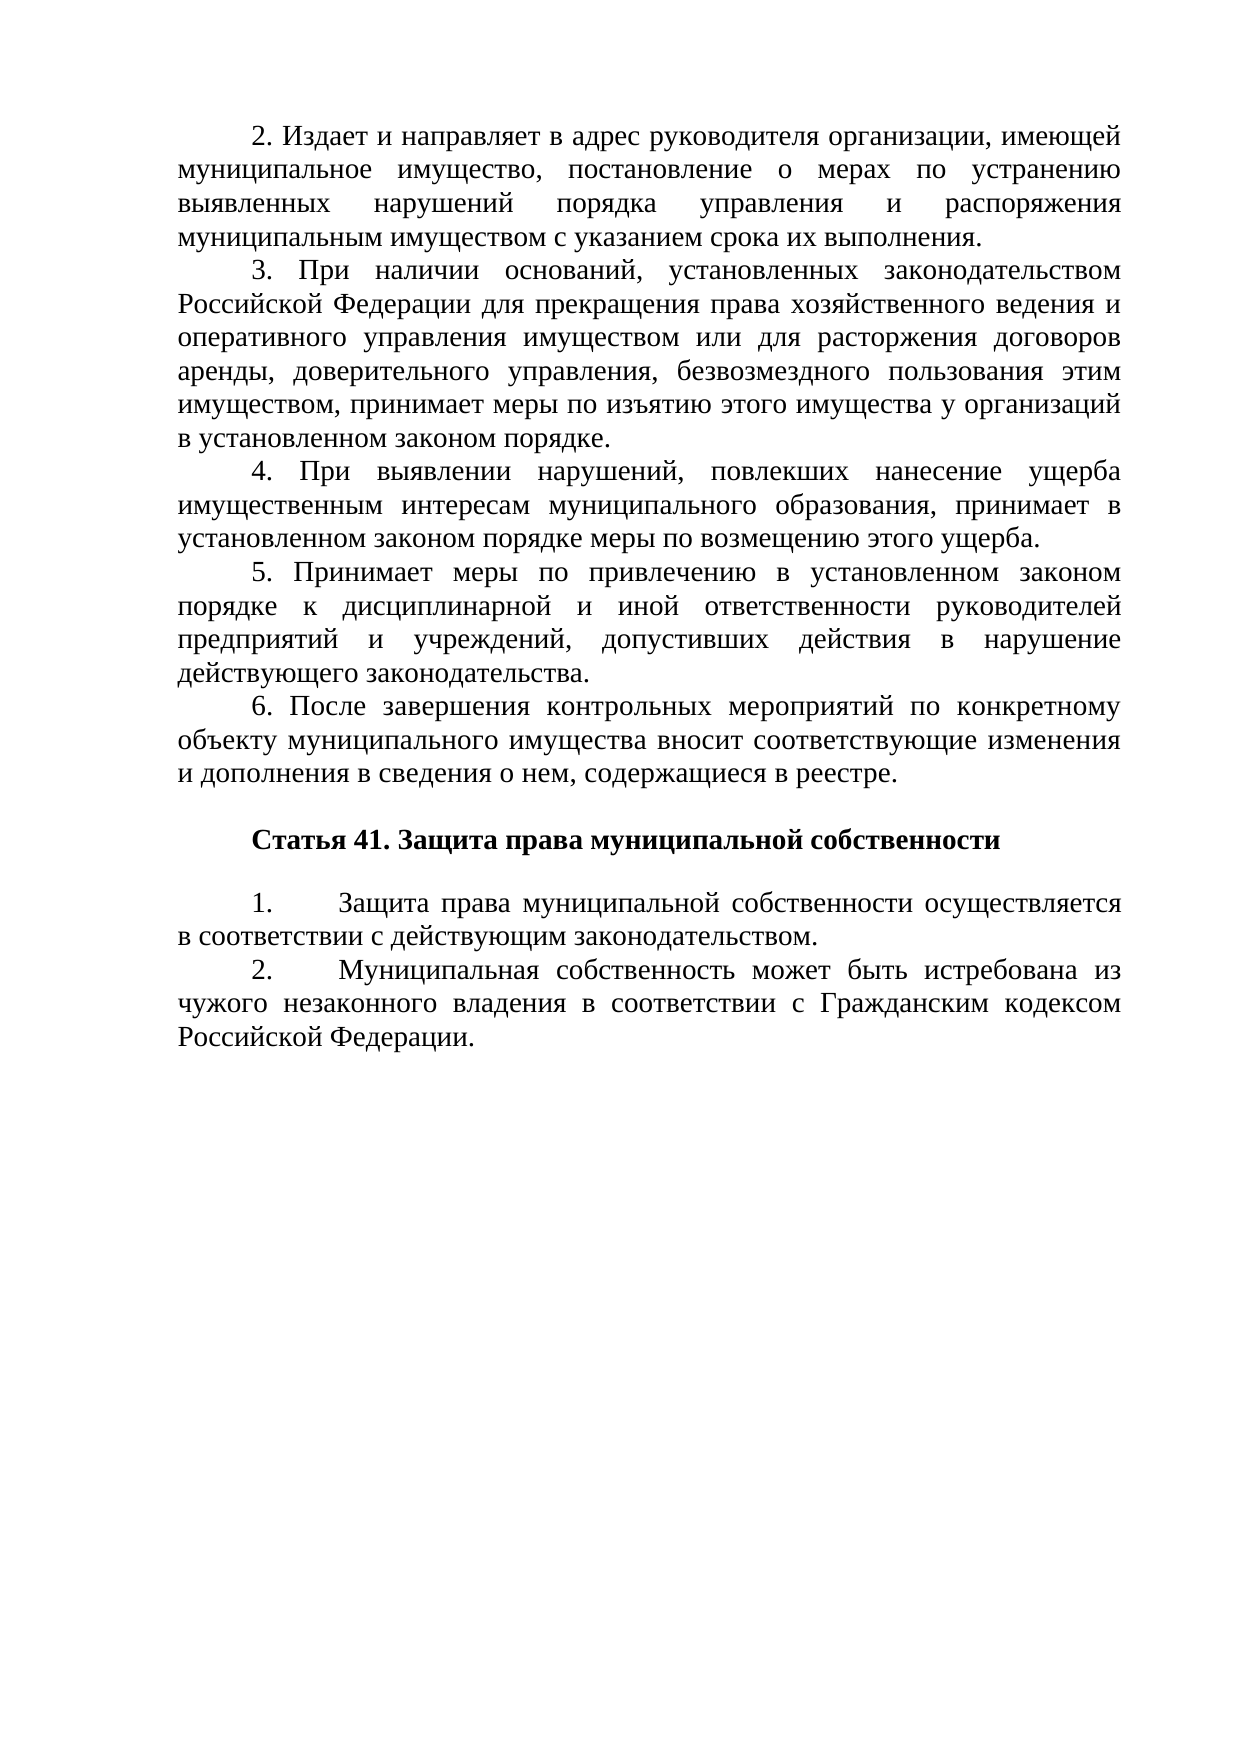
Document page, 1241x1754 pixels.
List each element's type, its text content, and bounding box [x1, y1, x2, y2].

text 4. При выявлении нарушений, повлекших нанесение ущерба имущественным интересам муниципального образования, принимает в установленном законом порядке меры по возмещению этого ущерба. [177, 453, 1122, 554]
text 2. Издает и направляет в адрес руководителя организации, имеющей муниципальное имущество, постановление о мерах по устранению выявленных нарушений порядка управления и распоряжения муниципальным имуществом с указанием срока их выполнения. [177, 118, 1122, 252]
text Статья 41. Защита права муниципальной собственности [177, 822, 1122, 856]
list Муниципальная собственность может быть истребована из чужого незаконного владения в соответствии с Гражданским кодексом Российской Федерации. [177, 952, 1122, 1052]
text 5. Принимает меры по привлечению в установленном законом порядке к дисциплинарной и иной ответственности руководителей предприятий и учреждений, допустивших действия в нарушение действующего законодательства. [177, 554, 1122, 688]
text 3. При наличии оснований, установленных законодательством Российской Федерации для прекращения права хозяйственного ведения и оперативного управления имуществом или для расторжения договоров аренды, доверительного управления, безвозмездного пользования этим имуществом, принимает меры по изъятию этого имущества у организаций в установленном законом порядке. [177, 252, 1122, 453]
list Защита права муниципальной собственности осуществляется в соответствии с действующим законодательством. [177, 885, 1122, 952]
text 6. После завершения контрольных мероприятий по конкретному объекту муниципального имущества вносит соответствующие изменения и дополнения в сведения о нем, содержащиеся в реестре. [177, 688, 1122, 789]
